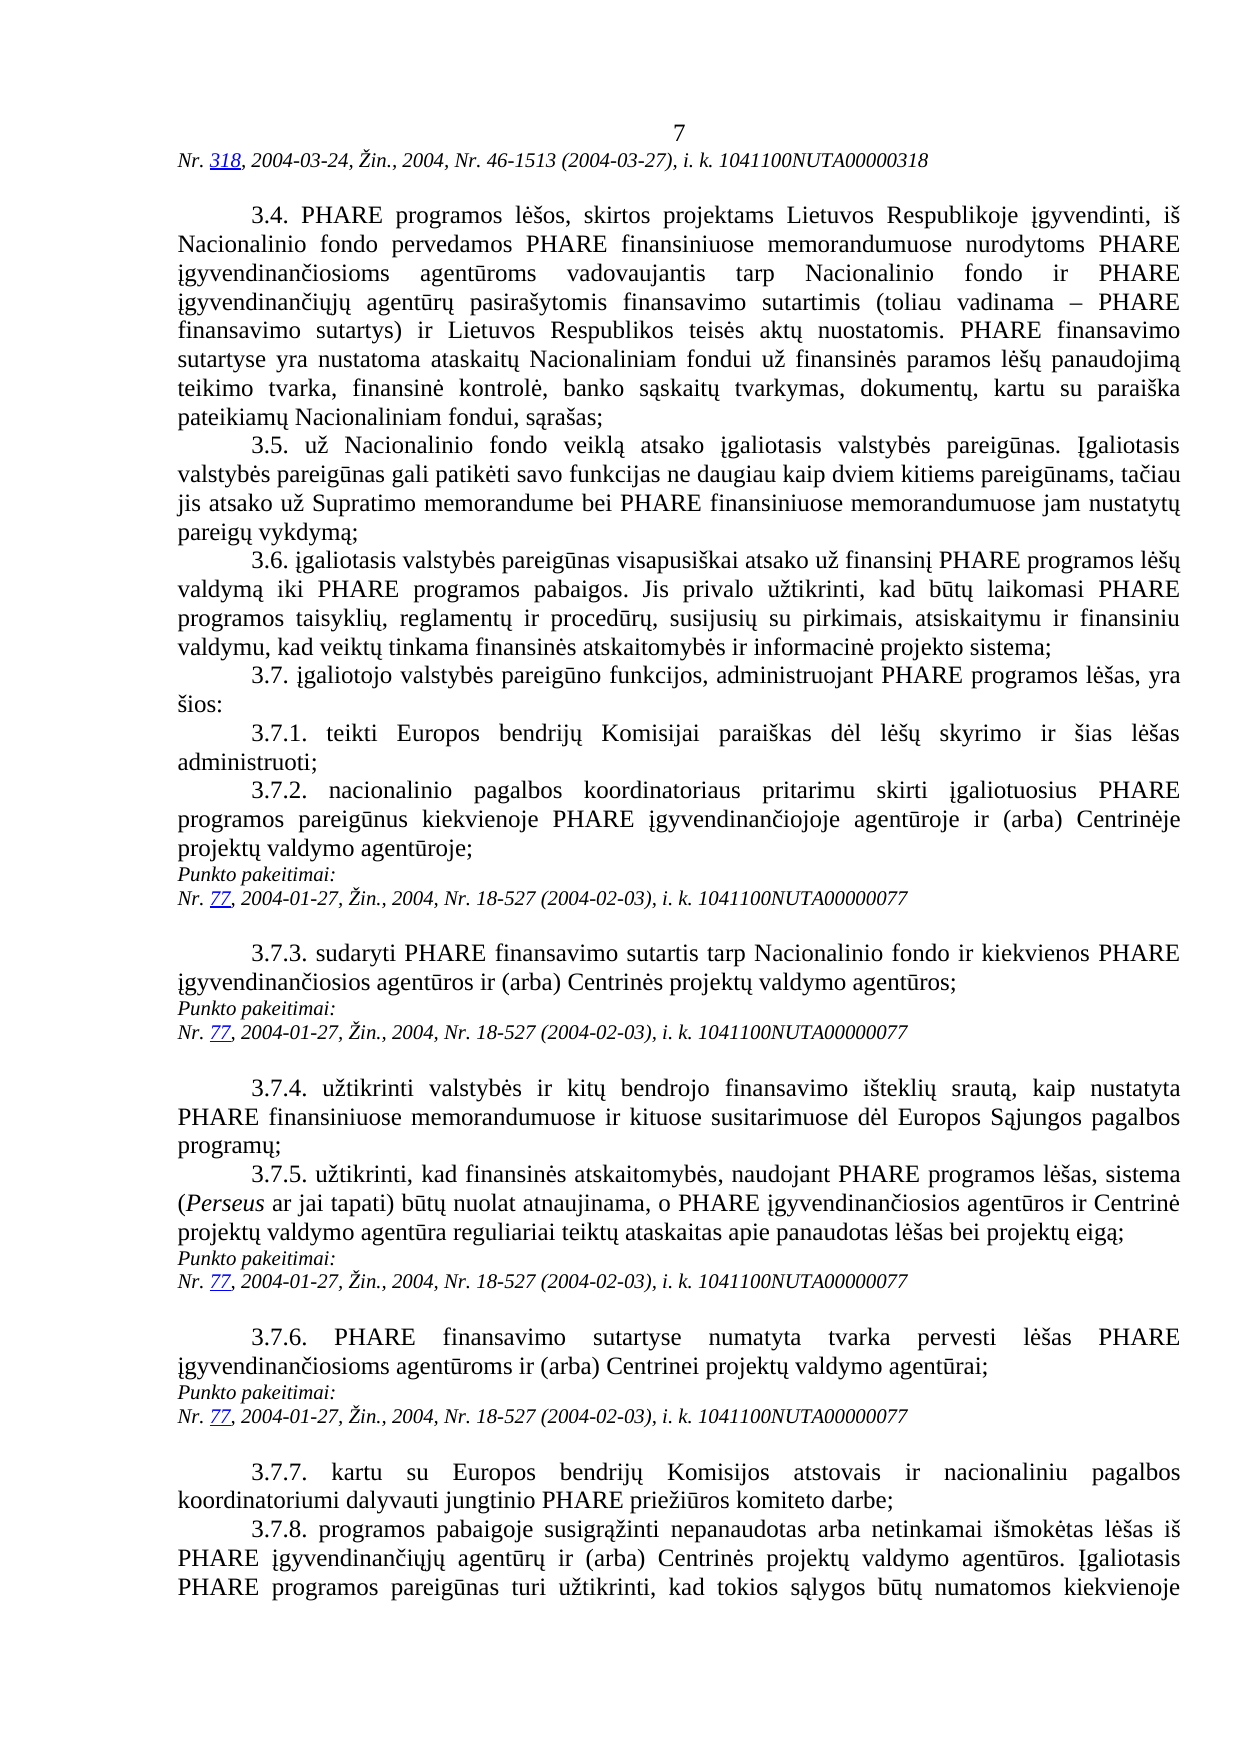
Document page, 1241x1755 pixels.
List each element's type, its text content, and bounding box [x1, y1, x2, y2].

text Nr. 77, 2004-01-27, Žin., 2004, Nr. 18-527 (2004-02-03), i. k. 1041100NUTA00000077 [177, 1269, 1181, 1293]
text 3.7.3. sudaryti PHARE finansavimo sutartis tarp Nacionalinio fondo ir kiekvienos PHARE įgyvendinančiosios agentūros ir (arba) Centrinės projektų valdymo agentūros; [177, 938, 1181, 996]
text 3.6. įgaliotasis valstybės pareigūnas visapusiškai atsako už finansinį PHARE programos lėšų valdymą iki PHARE programos pabaigos. Jis privalo užtikrinti, kad būtų laikomasi PHARE programos taisyklių, reglamentų ir procedūrų, susijusių su pirkimais, atsiskaitymu ir finansiniu valdymu, kad veiktų tinkama finansinės atskaitomybės ir informacinė projekto sistema; [177, 545, 1181, 660]
text Nr. 318, 2004-03-24, Žin., 2004, Nr. 46-1513 (2004-03-27), i. k. 1041100NUTA00000318 [177, 148, 1181, 172]
text Punkto pakeitimai: [177, 862, 1181, 886]
text 3.7.2. nacionalinio pagalbos koordinatoriaus pritarimu skirti įgaliotuosius PHARE programos pareigūnus kiekvienoje PHARE įgyvendinančiojoje agentūroje ir (arba) Centrinėje projektų valdymo agentūroje; [177, 775, 1181, 862]
text Punkto pakeitimai: [177, 1245, 1181, 1269]
text 3.7.8. programos pabaigoje susigrąžinti nepanaudotas arba netinkamai išmokėtas lėšas iš PHARE įgyvendinančiųjų agentūrų ir (arba) Centrinės projektų valdymo agentūros. Įgaliotasis PHARE programos pareigūnas turi užtikrinti, kad tokios sąlygos būtų numatomos kiekvienoje [177, 1514, 1181, 1600]
text 3.5. už Nacionalinio fondo veiklą atsako įgaliotasis valstybės pareigūnas. Įgaliotasis valstybės pareigūnas gali patikėti savo funkcijas ne daugiau kaip dviem kitiems pareigūnams, tačiau jis atsako už Supratimo memorandume bei PHARE finansiniuose memorandumuose jam nustatytų pareigų vykdymą; [177, 430, 1181, 545]
text 3.7.7. kartu su Europos bendrijų Komisijos atstovais ir nacionaliniu pagalbos koordinatoriumi dalyvauti jungtinio PHARE priežiūros komiteto darbe; [177, 1457, 1181, 1514]
text Nr. 77, 2004-01-27, Žin., 2004, Nr. 18-527 (2004-02-03), i. k. 1041100NUTA00000077 [177, 1020, 1181, 1044]
text Nr. 77, 2004-01-27, Žin., 2004, Nr. 18-527 (2004-02-03), i. k. 1041100NUTA00000077 [177, 886, 1181, 910]
text 3.7.6. PHARE finansavimo sutartyse numatyta tvarka pervesti lėšas PHARE įgyvendinančiosioms agentūroms ir (arba) Centrinei projektų valdymo agentūrai; [177, 1322, 1181, 1380]
text Punkto pakeitimai: [177, 1380, 1181, 1404]
text 3.7.1. teikti Europos bendrijų Komisijai paraiškas dėl lėšų skyrimo ir šias lėšas administruoti; [177, 718, 1181, 775]
text 3.7. įgaliotojo valstybės pareigūno funkcijos, administruojant PHARE programos lėšas, yra šios: [177, 660, 1181, 718]
text Punkto pakeitimai: [177, 996, 1181, 1020]
text 3.7.5. užtikrinti, kad finansinės atskaitomybės, naudojant PHARE programos lėšas, sistema (Perseus ar jai tapati) būtų nuolat atnaujinama, o PHARE įgyvendinančiosios agentūros ir Centrinė projektų valdymo agentūra reguliariai teiktų ataskaitas apie panaudotas lėšas bei projektų eigą; [177, 1159, 1181, 1245]
text Nr. 77, 2004-01-27, Žin., 2004, Nr. 18-527 (2004-02-03), i. k. 1041100NUTA00000077 [177, 1404, 1181, 1428]
text 3.7.4. užtikrinti valstybės ir kitų bendrojo finansavimo išteklių srautą, kaip nustatyta PHARE finansiniuose memorandumuose ir kituose susitarimuose dėl Europos Sąjungos pagalbos programų; [177, 1073, 1181, 1159]
text 3.4. PHARE programos lėšos, skirtos projektams Lietuvos Respublikoje įgyvendinti, iš Nacionalinio fondo pervedamos PHARE finansiniuose memorandumuose nurodytoms PHARE įgyvendinančiosioms agentūroms vadovaujantis tarp Nacionalinio fondo ir PHARE įgyvendinančiųjų agentūrų pasirašytomis finansavimo sutartimis (toliau vadinama – PHARE finansavimo sutartys) ir Lietuvos Respublikos teisės aktų nuostatomis. PHARE finansavimo sutartyse yra nustatoma ataskaitų Nacionaliniam fondui už finansinės paramos lėšų panaudojimą teikimo tvarka, finansinė kontrolė, banko sąskaitų tvarkymas, dokumentų, kartu su paraiška pateikiamų Nacionaliniam fondui, sąrašas; [177, 200, 1181, 430]
